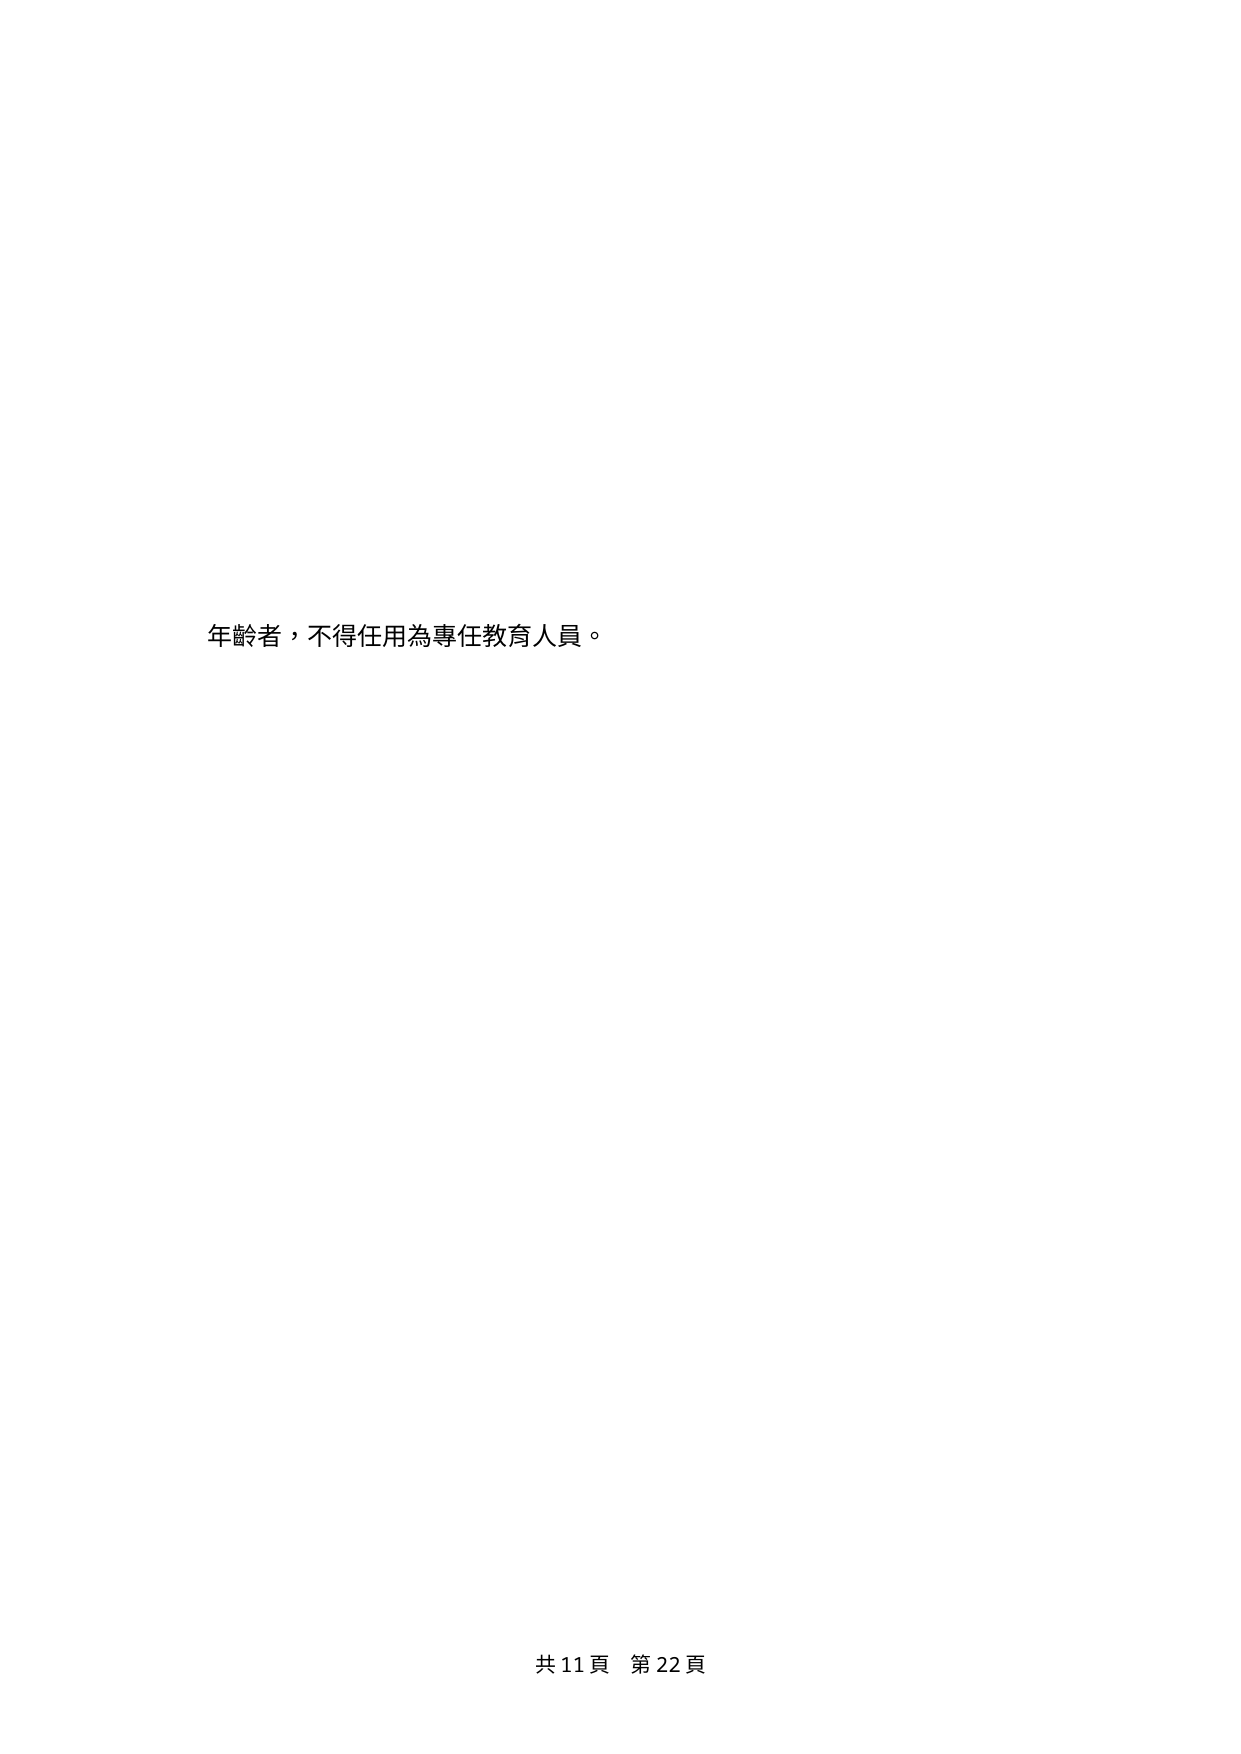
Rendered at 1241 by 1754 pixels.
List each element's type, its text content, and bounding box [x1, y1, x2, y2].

text 年齡者，不得任用為專任教育人員。 [118, 593, 1122, 655]
